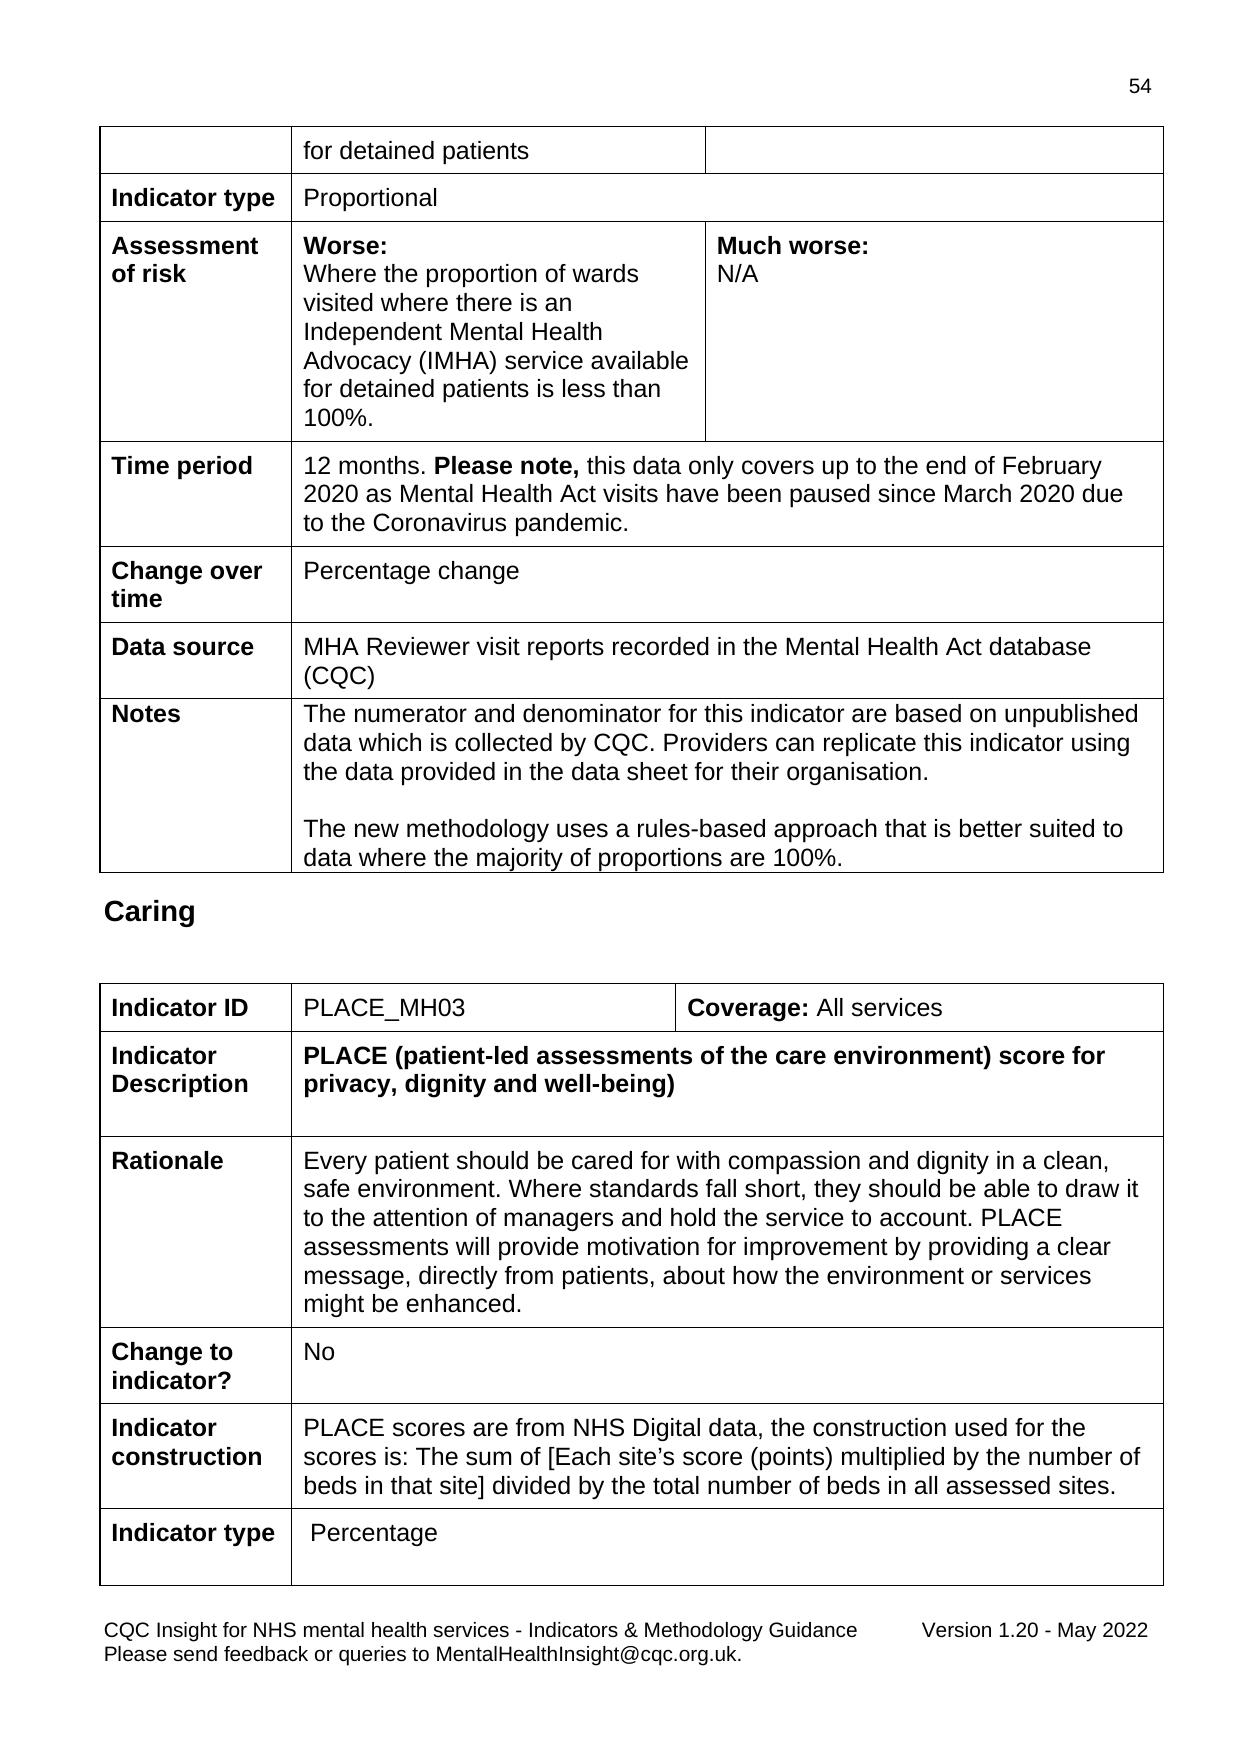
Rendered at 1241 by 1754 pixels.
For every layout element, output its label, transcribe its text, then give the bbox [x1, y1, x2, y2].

table_cell The numerator and denominator for this indicator are based on unpublished data which is collected by CQC. Providers can replicate this indicator using the data provided in the data sheet for their organisation. The new methodology uses a rules-based approach that is better suited to data where the majority of proportions are 100%. [292, 699, 1163, 872]
table_cell Percentage change [292, 547, 1163, 622]
table_cell Percentage [292, 1509, 1163, 1584]
table_cell Rationale [101, 1137, 291, 1327]
table_cell Change over time [101, 547, 291, 622]
table_header PLACE_MH03 [292, 984, 675, 1031]
table_cell for detained patients [292, 127, 705, 173]
table_cell Proportional [292, 174, 1163, 221]
table_cell Indicator construction [101, 1404, 291, 1508]
table_cell Indicator type [101, 174, 291, 221]
table_cell PLACE scores are from NHS Digital data, the construction used for the scores is: The sum of [Each site’s score (points) multiplied by the number of beds in that site] divided by the total number of beds in all assessed sites. [292, 1404, 1163, 1508]
table_cell Every patient should be cared for with compassion and dignity in a clean, safe environment. Where standards fall short, they should be able to draw it to the attention of managers and hold the service to account. PLACE assessments will provide motivation for improvement by providing a clear message, directly from patients, about how the environment or services might be enhanced. [292, 1137, 1163, 1327]
table_cell Worse: Where the proportion of wards visited where there is an Independent Mental Health Advocacy (IMHA) service available for detained patients is less than 100%. [292, 222, 705, 441]
subtitle Caring [103, 894, 1152, 927]
table_cell [706, 127, 1163, 173]
table_header Indicator ID [101, 984, 291, 1031]
table_header Coverage: All services [676, 984, 1163, 1031]
table_cell Data source [101, 623, 291, 698]
table_cell No [292, 1328, 1163, 1403]
table_cell Indicator type [101, 1509, 291, 1584]
table_cell Time period [101, 442, 291, 546]
table_cell Indicator Description [101, 1032, 291, 1136]
table_cell PLACE (patient-led assessments of the care environment) score for privacy, dignity and well-being) [292, 1032, 1163, 1136]
table_cell Notes [101, 699, 291, 872]
table_cell Much worse: N/A [706, 222, 1163, 441]
table_cell Assessment of risk [101, 222, 291, 441]
table_cell [101, 127, 291, 173]
table_cell 12 months. Please note, this data only covers up to the end of February 2020 as Mental Health Act visits have been paused since March 2020 due to the Coronavirus pandemic. [292, 442, 1163, 546]
table_cell Change to indicator? [101, 1328, 291, 1403]
table_cell MHA Reviewer visit reports recorded in the Mental Health Act database (CQC) [292, 623, 1163, 698]
